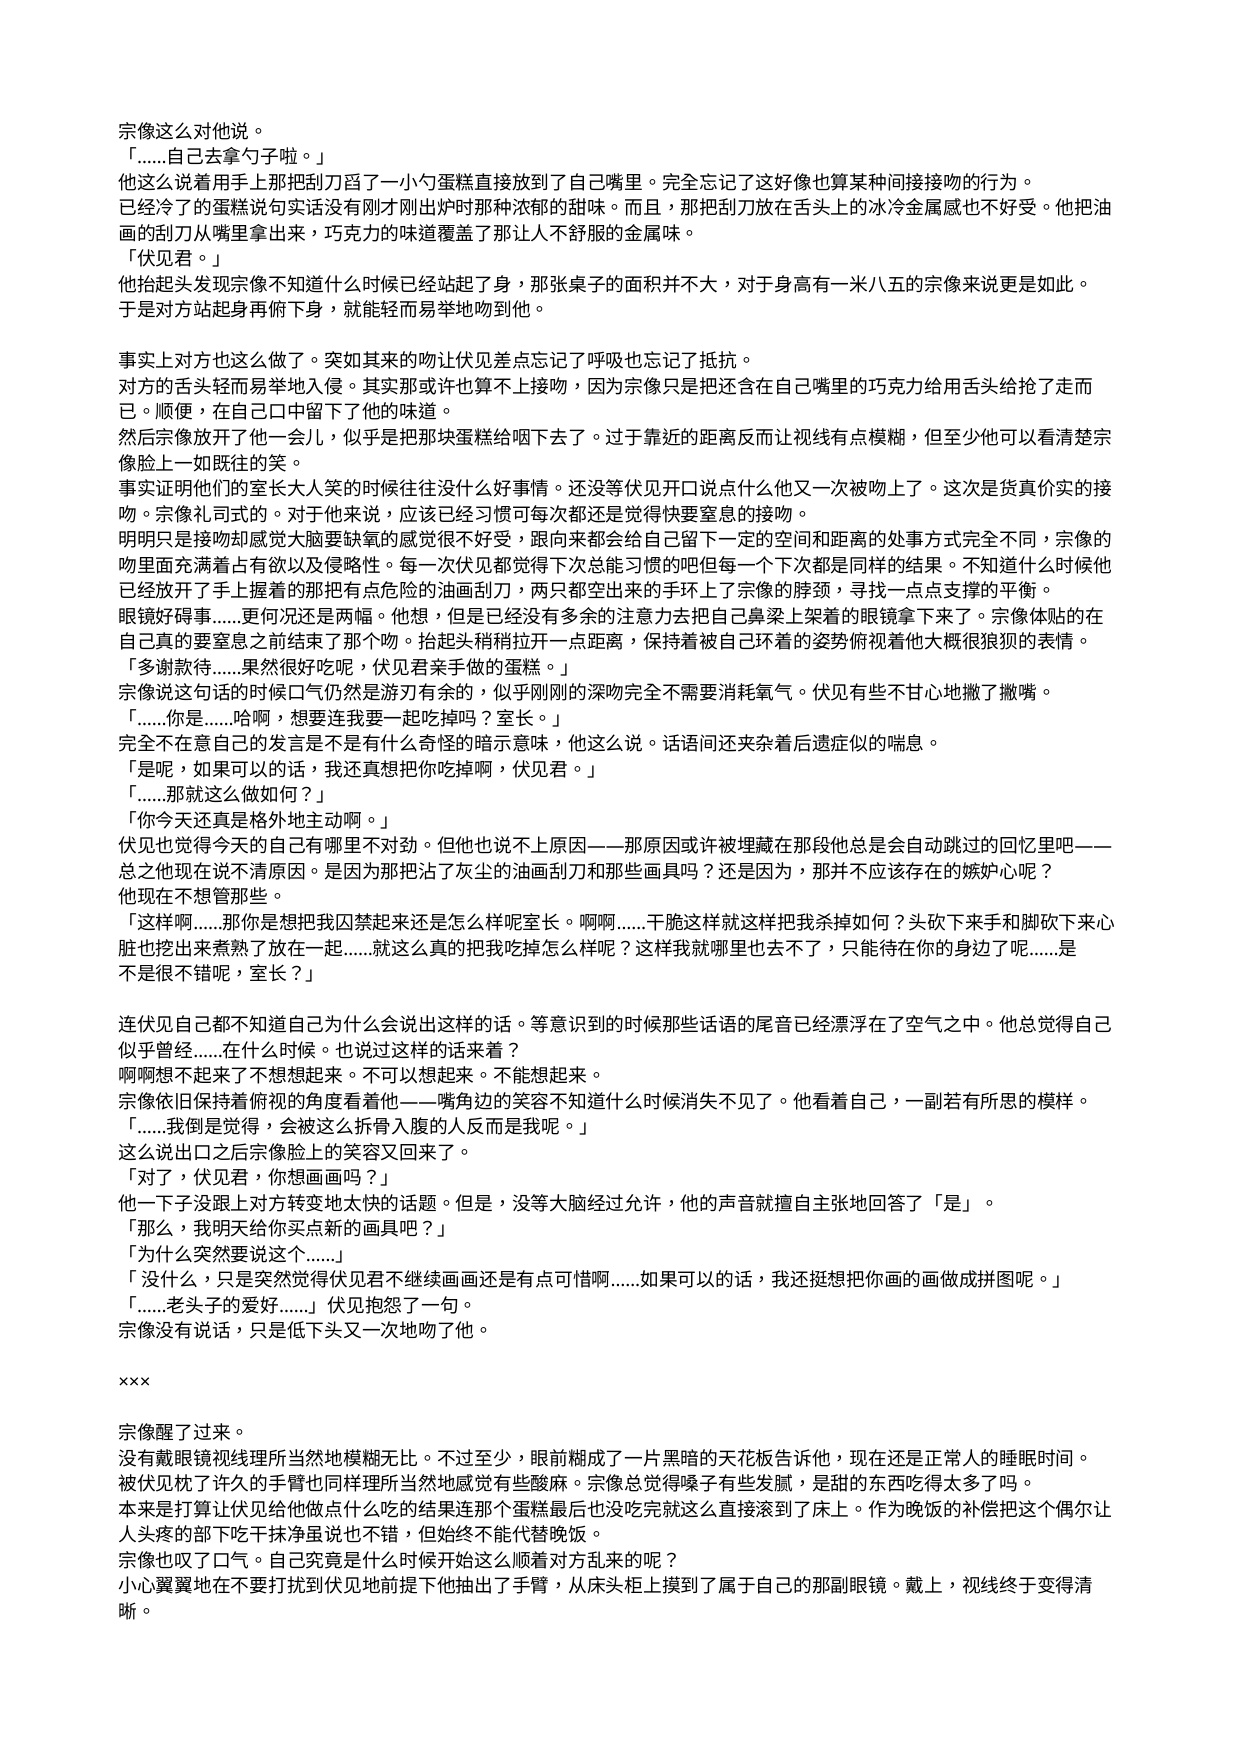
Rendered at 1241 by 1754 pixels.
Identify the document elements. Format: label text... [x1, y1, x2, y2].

text 这么说出口之后宗像脸上的笑容又回来了。 [118, 1139, 1122, 1164]
text 宗像说这句话的时候口气仍然是游刃有余的，似乎刚刚的深吻完全不需要消耗氧气。伏见有些不甘心地撇了撇嘴。 [118, 679, 1122, 705]
text 「伏见君。」 [118, 246, 1122, 271]
text 「你今天还真是格外地主动啊。」 [118, 807, 1122, 833]
text 没有戴眼镜视线理所当然地模糊无比。不过至少，眼前糊成了一片黑暗的天花板告诉他，现在还是正常人的睡眠时间。 [118, 1445, 1122, 1471]
text 被伏见枕了许久的手臂也同样理所当然地感觉有些酸麻。宗像总觉得嗓子有些发腻，是甜的东西吃得太多了吗。 [118, 1471, 1122, 1496]
text 宗像也叹了口气。自己究竟是什么时候开始这么顺着对方乱来的呢？ [118, 1547, 1122, 1573]
text 「 没什么，只是突然觉得伏见君不继续画画还是有点可惜啊……如果可以的话，我还挺想把你画的画做成拼图呢。」 [118, 1267, 1122, 1292]
text 「……那就这么做如何？」 [118, 782, 1122, 807]
text 事实上对方也这么做了。突如其来的吻让伏见差点忘记了呼吸也忘记了抵抗。 [118, 348, 1122, 373]
text 「那么，我明天给你买点新的画具吧？」 [118, 1216, 1122, 1241]
text 本来是打算让伏见给他做点什么吃的结果连那个蛋糕最后也没吃完就这么直接滚到了床上。作为晚饭的补偿把这个偶尔让人头疼的部下吃干抹净虽说也不错，但始终不能代替晚饭。 [118, 1496, 1122, 1547]
text 事实证明他们的室长大人笑的时候往往没什么好事情。还没等伏见开口说点什么他又一次被吻上了。这次是货真价实的接吻。宗像礼司式的。对于他来说，应该已经习惯可每次都还是觉得快要窒息的接吻。 [118, 475, 1122, 526]
text 宗像依旧保持着俯视的角度看着他——嘴角边的笑容不知道什么时候消失不见了。他看着自己，一副若有所思的模样。 [118, 1088, 1122, 1113]
text 他现在不想管那些。 [118, 884, 1122, 909]
text 「……自己去拿勺子啦。」 [118, 144, 1122, 169]
text 对方的舌头轻而易举地入侵。其实那或许也算不上接吻，因为宗像只是把还含在自己嘴里的巧克力给用舌头给抢了走而已。顺便，在自己口中留下了他的味道。 [118, 373, 1122, 424]
text 眼镜好碍事……更何况还是两幅。他想，但是已经没有多余的注意力去把自己鼻梁上架着的眼镜拿下来了。宗像体贴的在自己真的要窒息之前结束了那个吻。抬起头稍稍拉开一点距离，保持着被自己环着的姿势俯视着他大概很狼狈的表情。 [118, 603, 1122, 654]
text 然后宗像放开了他一会儿，似乎是把那块蛋糕给咽下去了。过于靠近的距离反而让视线有点模糊，但至少他可以看清楚宗像脸上一如既往的笑。 [118, 424, 1122, 475]
text 连伏见自己都不知道自己为什么会说出这样的话。等意识到的时候那些话语的尾音已经漂浮在了空气之中。他总觉得自己似乎曾经……在什么时候。也说过这样的话来着？ [118, 1011, 1122, 1062]
text 于是对方站起身再俯下身，就能轻而易举地吻到他。 [118, 297, 1122, 322]
text 伏见也觉得今天的自己有哪里不对劲。但他也说不上原因——那原因或许被埋藏在那段他总是会自动跳过的回忆里吧——总之他现在说不清原因。是因为那把沾了灰尘的油画刮刀和那些画具吗？还是因为，那并不应该存在的嫉妒心呢？ [118, 833, 1122, 884]
text 「多谢款待……果然很好吃呢，伏见君亲手做的蛋糕。」 [118, 654, 1122, 679]
text 他这么说着用手上那把刮刀舀了一小勺蛋糕直接放到了自己嘴里。完全忘记了这好像也算某种间接接吻的行为。 [118, 169, 1122, 195]
text 已经冷了的蛋糕说句实话没有刚才刚出炉时那种浓郁的甜味。而且，那把刮刀放在舌头上的冰冷金属感也不好受。他把油画的刮刀从嘴里拿出来，巧克力的味道覆盖了那让人不舒服的金属味。 [118, 195, 1122, 246]
text 宗像这么对他说。 [118, 118, 1122, 144]
text 「是呢，如果可以的话，我还真想把你吃掉啊，伏见君。」 [118, 756, 1122, 782]
text 明明只是接吻却感觉大脑要缺氧的感觉很不好受，跟向来都会给自己留下一定的空间和距离的处事方式完全不同，宗像的吻里面充满着占有欲以及侵略性。每一次伏见都觉得下次总能习惯的吧但每一个下次都是同样的结果。不知道什么时候他 [118, 526, 1122, 577]
text 完全不在意自己的发言是不是有什么奇怪的暗示意味，他这么说。话语间还夹杂着后遗症似的喘息。 [118, 731, 1122, 756]
text 「……老头子的爱好……」伏见抱怨了一句。 [118, 1292, 1122, 1318]
text 宗像没有说话，只是低下头又一次地吻了他。 [118, 1318, 1122, 1343]
text 他抬起头发现宗像不知道什么时候已经站起了身，那张桌子的面积并不大，对于身高有一米八五的宗像来说更是如此。 [118, 271, 1122, 297]
text ××× [118, 1369, 1122, 1394]
text 「这样啊……那你是想把我囚禁起来还是怎么样呢室长。啊啊……干脆这样就这样把我杀掉如何？头砍下来手和脚砍下来心脏也挖出来煮熟了放在一起……就这么真的把我吃掉怎么样呢？这样我就哪里也去不了，只能待在你的身边了呢……是 [118, 909, 1122, 960]
text 「……你是……哈啊，想要连我要一起吃掉吗？室长。」 [118, 705, 1122, 731]
text 已经放开了手上握着的那把有点危险的油画刮刀，两只都空出来的手环上了宗像的脖颈，寻找一点点支撑的平衡。 [118, 577, 1122, 603]
text 啊啊想不起来了不想想起来。不可以想起来。不能想起来。 [118, 1062, 1122, 1088]
text 小心翼翼地在不要打扰到伏见地前提下他抽出了手臂，从床头柜上摸到了属于自己的那副眼镜。戴上，视线终于变得清晰。 [118, 1573, 1122, 1624]
text 宗像醒了过来。 [118, 1420, 1122, 1445]
text 「对了，伏见君，你想画画吗？」 [118, 1164, 1122, 1190]
text 不是很不错呢，室长？」 [118, 960, 1122, 986]
text 他一下子没跟上对方转变地太快的话题。但是，没等大脑经过允许，他的声音就擅自主张地回答了「是」。 [118, 1190, 1122, 1216]
text 「……我倒是觉得，会被这么拆骨入腹的人反而是我呢。」 [118, 1113, 1122, 1139]
text 「为什么突然要说这个……」 [118, 1241, 1122, 1267]
